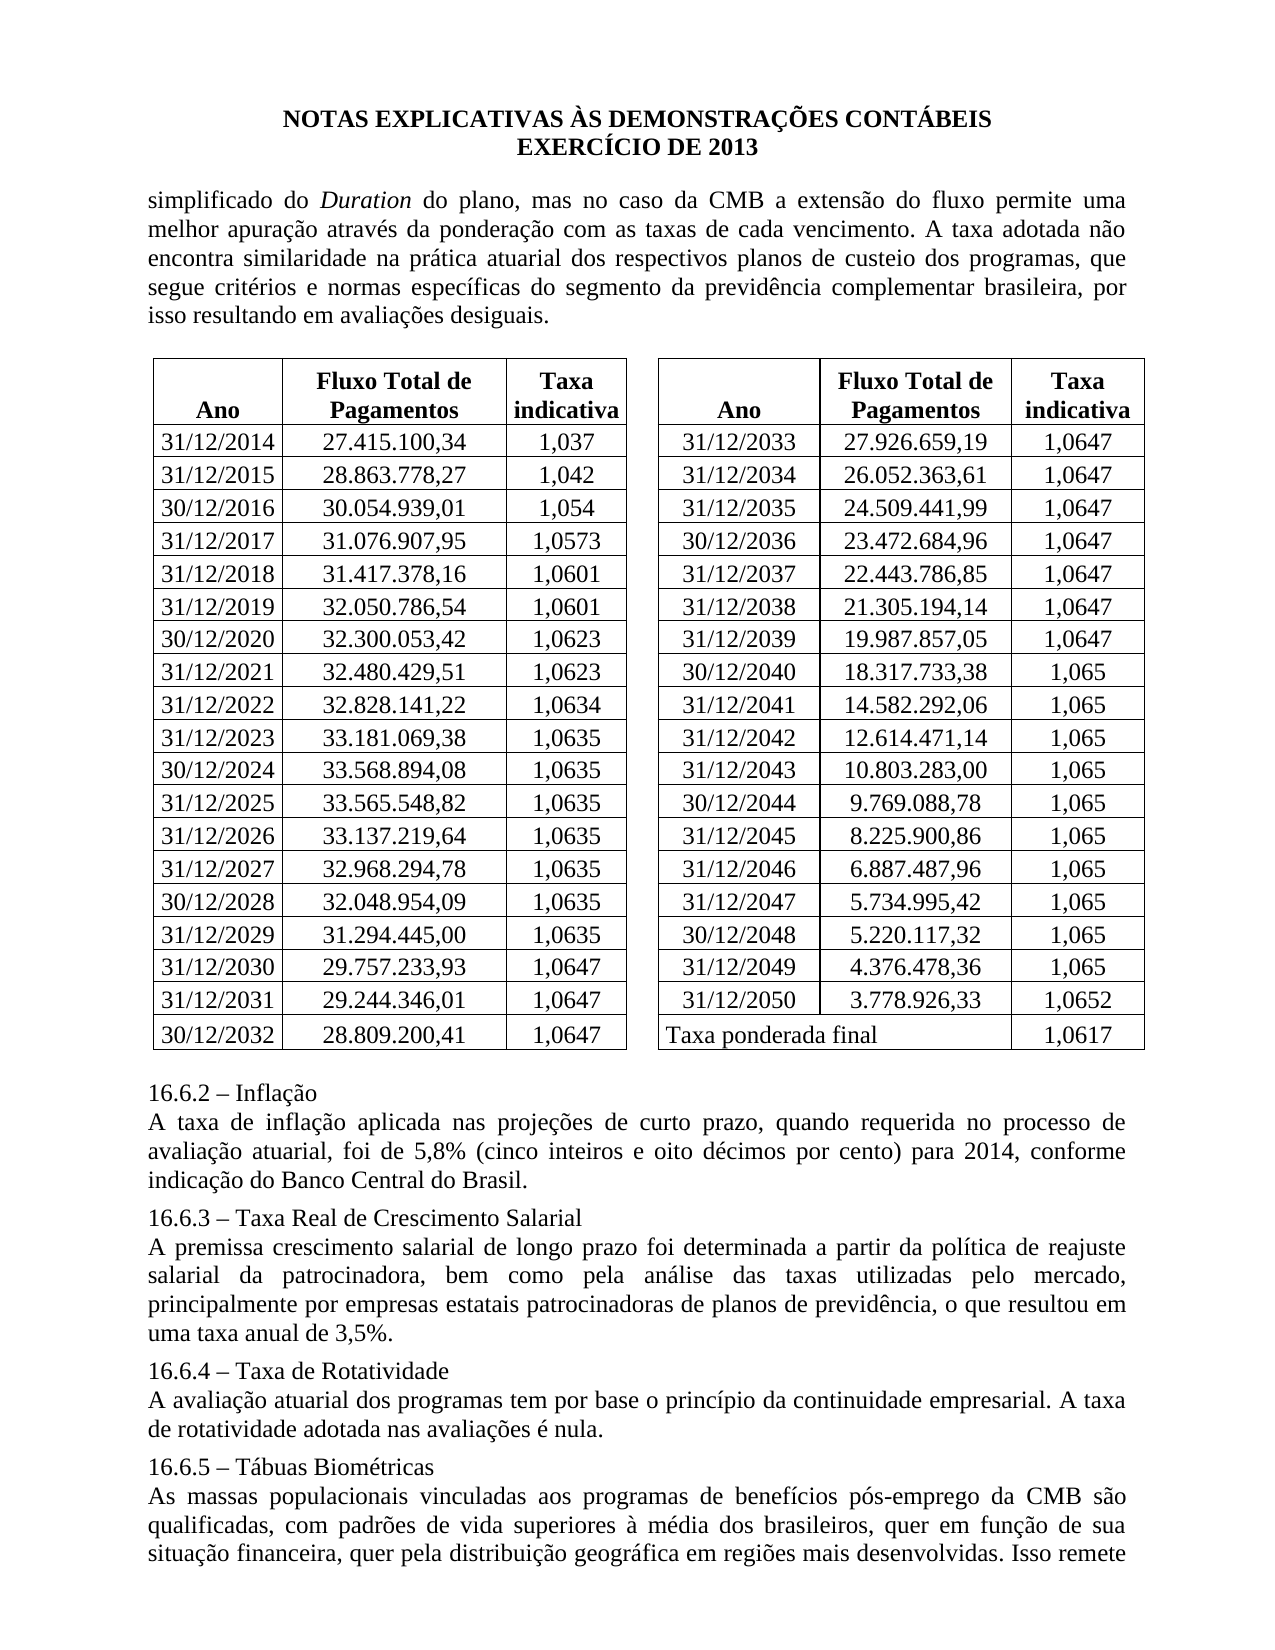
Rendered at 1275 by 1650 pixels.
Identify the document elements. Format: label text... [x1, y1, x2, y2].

table_cell 31/12/2037 [659, 556, 819, 587]
table_cell 1,054 [507, 490, 626, 522]
table_cell 1,0635 [507, 917, 626, 948]
text A avaliação atuarial dos programas tem por base o princípio da continuidade empresarial. A taxa de rotatividade adotada nas avaliações é nula. [148, 1385, 1127, 1443]
table_header Ano [154, 359, 282, 423]
table_cell 1,037 [507, 425, 626, 456]
table_header Ano [659, 359, 819, 423]
table_cell 1,065 [1012, 785, 1144, 817]
table_cell 1,0573 [507, 523, 626, 555]
table_cell 1,0635 [507, 785, 626, 817]
table_cell 31/12/2033 [659, 425, 819, 456]
table_cell [627, 588, 658, 620]
table_cell 31.417.378,16 [283, 556, 506, 587]
table_cell 30/12/2044 [659, 785, 819, 817]
table_cell 31/12/2039 [659, 621, 819, 653]
table_cell 31/12/2030 [154, 950, 282, 981]
table_cell 18.317.733,38 [821, 654, 1011, 686]
table_cell 32.968.294,78 [283, 851, 506, 883]
text 16.6.2 – Inflação [148, 1078, 1127, 1107]
table_cell 31/12/2029 [154, 917, 282, 948]
table_cell 1,0635 [507, 720, 626, 752]
table_cell 1,0601 [507, 556, 626, 587]
table_cell 1,0623 [507, 654, 626, 686]
table_cell 1,0652 [1012, 982, 1144, 1014]
table_cell 31/12/2034 [659, 457, 819, 489]
table_cell 26.052.363,61 [821, 457, 1011, 489]
table_header [627, 358, 658, 423]
text 16.6.3 – Taxa Real de Crescimento Salarial [148, 1203, 1127, 1232]
table_cell 1,065 [1012, 654, 1144, 686]
table_cell [627, 555, 658, 587]
table_cell 10.803.283,00 [821, 753, 1011, 784]
table_cell 23.472.684,96 [821, 523, 1011, 555]
table_cell 1,065 [1012, 720, 1144, 752]
table_cell 30/12/2036 [659, 523, 819, 555]
table_cell 28.863.778,27 [283, 457, 506, 489]
table_cell 33.181.069,38 [283, 720, 506, 752]
table_cell 31/12/2018 [154, 556, 282, 587]
table_cell 1,0647 [507, 982, 626, 1014]
table_cell 1,0647 [1012, 556, 1144, 587]
text 16.6.4 – Taxa de Rotatividade [148, 1356, 1127, 1385]
table_header Taxa indicativa [1012, 359, 1144, 423]
table_cell 32.828.141,22 [283, 687, 506, 719]
table_cell [627, 817, 658, 850]
table_cell 31/12/2035 [659, 490, 819, 522]
table_cell [627, 424, 658, 456]
table_cell 14.582.292,06 [821, 687, 1011, 719]
table_cell 31/12/2031 [154, 982, 282, 1014]
text A taxa de inflação aplicada nas projeções de curto prazo, quando requerida no processo de avaliação atuarial, foi de 5,8% (cinco inteiros e oito décimos por cento) para 2014, conforme indicação do Banco Central do Brasil. [148, 1107, 1127, 1193]
table_cell 19.987.857,05 [821, 621, 1011, 653]
table_cell 29.757.233,93 [283, 950, 506, 981]
table_cell [627, 949, 658, 981]
table_cell 31.294.445,00 [283, 917, 506, 948]
table_cell 1,065 [1012, 884, 1144, 916]
table_cell 5.220.117,32 [821, 917, 1011, 948]
table_cell 31/12/2047 [659, 884, 819, 916]
table_cell 31/12/2022 [154, 687, 282, 719]
table_cell 32.050.786,54 [283, 589, 506, 620]
table_cell 31/12/2046 [659, 851, 819, 883]
table_cell 1,0601 [507, 589, 626, 620]
text A premissa crescimento salarial de longo prazo foi determinada a partir da política de reajuste salarial da patrocinadora, bem como pela análise das taxas utilizadas pelo mercado, principalmente por empresas estatais patrocinadoras de planos de previdência, o que resultou em uma taxa anual de 3,5%. [148, 1232, 1127, 1347]
table_cell 1,0647 [507, 1015, 626, 1049]
table_cell 31/12/2041 [659, 687, 819, 719]
table_cell 22.443.786,85 [821, 556, 1011, 587]
table_cell 32.480.429,51 [283, 654, 506, 686]
table_cell [627, 653, 658, 686]
table_cell 1,065 [1012, 851, 1144, 883]
table_cell 1,042 [507, 457, 626, 489]
text 16.6.5 – Tábuas Biométricas [148, 1452, 1127, 1481]
table_cell 31/12/2019 [154, 589, 282, 620]
table_cell 31/12/2014 [154, 425, 282, 456]
table_cell 1,0635 [507, 753, 626, 784]
table_cell 21.305.194,14 [821, 589, 1011, 620]
table_cell 31/12/2021 [154, 654, 282, 686]
table_cell 1,0647 [1012, 490, 1144, 522]
table_cell 30.054.939,01 [283, 490, 506, 522]
table_header Fluxo Total de Pagamentos [283, 359, 506, 423]
table_cell 30/12/2020 [154, 621, 282, 653]
table_cell 8.225.900,86 [821, 818, 1011, 850]
table_cell 30/12/2032 [154, 1015, 282, 1049]
table_cell 1,065 [1012, 917, 1144, 948]
table_cell 30/12/2028 [154, 884, 282, 916]
table_cell 4.376.478,36 [821, 950, 1011, 981]
table_cell 31/12/2049 [659, 950, 819, 981]
table_cell 27.926.659,19 [821, 425, 1011, 456]
table_cell [627, 981, 658, 1014]
table_cell 31/12/2027 [154, 851, 282, 883]
table_cell 1,065 [1012, 753, 1144, 784]
table_cell Taxa ponderada final [659, 1015, 1011, 1049]
table_cell 1,0623 [507, 621, 626, 653]
table_cell [627, 784, 658, 817]
table_cell 29.244.346,01 [283, 982, 506, 1014]
table_cell 1,0635 [507, 818, 626, 850]
table_cell [627, 489, 658, 522]
table_cell 31/12/2050 [659, 982, 819, 1014]
table_cell 1,0647 [507, 950, 626, 981]
table_cell 31.076.907,95 [283, 523, 506, 555]
table_cell 33.565.548,82 [283, 785, 506, 817]
table_cell 5.734.995,42 [821, 884, 1011, 916]
table_cell 31/12/2045 [659, 818, 819, 850]
table_cell 31/12/2043 [659, 753, 819, 784]
table_cell 30/12/2016 [154, 490, 282, 522]
table_cell [627, 456, 658, 489]
table_header Taxa indicativa [507, 359, 626, 423]
text simplificado do Duration do plano, mas no caso da CMB a extensão do fluxo permite uma melhor apuração através da ponderação com as taxas de cada vencimento. A taxa adotada não encontra similaridade na prática atuarial dos respectivos planos de custeio dos programas, que segue critérios e normas específicas do segmento da previdência complementar brasileira, por isso resultando em avaliações desiguais. [148, 185, 1127, 329]
table_cell [627, 916, 658, 948]
table_cell 1,065 [1012, 687, 1144, 719]
table_cell 31/12/2026 [154, 818, 282, 850]
table_cell 1,0634 [507, 687, 626, 719]
table_cell 30/12/2048 [659, 917, 819, 948]
table_cell 30/12/2040 [659, 654, 819, 686]
table_cell [627, 719, 658, 752]
table_cell 31/12/2025 [154, 785, 282, 817]
table_cell 6.887.487,96 [821, 851, 1011, 883]
table_cell [627, 752, 658, 784]
table_cell 1,0617 [1012, 1015, 1144, 1049]
table_cell 3.778.926,33 [821, 982, 1011, 1014]
table_cell 31/12/2023 [154, 720, 282, 752]
table_cell 33.137.219,64 [283, 818, 506, 850]
table_cell 1,0635 [507, 884, 626, 916]
table_cell 1,065 [1012, 818, 1144, 850]
table_cell 1,0635 [507, 851, 626, 883]
table_cell 12.614.471,14 [821, 720, 1011, 752]
table_cell 1,065 [1012, 950, 1144, 981]
table_cell [627, 883, 658, 916]
table_cell 31/12/2038 [659, 589, 819, 620]
table_cell [627, 850, 658, 883]
table_cell 1,0647 [1012, 457, 1144, 489]
table_cell [627, 522, 658, 555]
table_cell [627, 620, 658, 653]
table_cell 32.048.954,09 [283, 884, 506, 916]
table_cell 1,0647 [1012, 425, 1144, 456]
table_cell 1,0647 [1012, 523, 1144, 555]
table_cell 27.415.100,34 [283, 425, 506, 456]
table_cell [627, 686, 658, 719]
table_header Fluxo Total de Pagamentos [821, 359, 1011, 423]
table_cell 30/12/2024 [154, 753, 282, 784]
table_cell 31/12/2017 [154, 523, 282, 555]
table_cell 31/12/2042 [659, 720, 819, 752]
table_cell 1,0647 [1012, 589, 1144, 620]
table_cell 9.769.088,78 [821, 785, 1011, 817]
table_cell 33.568.894,08 [283, 753, 506, 784]
table_cell 32.300.053,42 [283, 621, 506, 653]
table_cell 28.809.200,41 [283, 1015, 506, 1049]
table_cell 1,0647 [1012, 621, 1144, 653]
table_cell 31/12/2015 [154, 457, 282, 489]
table_cell 24.509.441,99 [821, 490, 1011, 522]
text As massas populacionais vinculadas aos programas de benefícios pós-emprego da CMB são qualificadas, com padrões de vida superiores à média dos brasileiros, quer em função de sua situação financeira, quer pela distribuição geográfica em regiões mais desenvolvidas. Isso remete [148, 1481, 1127, 1567]
table_cell [627, 1014, 658, 1049]
